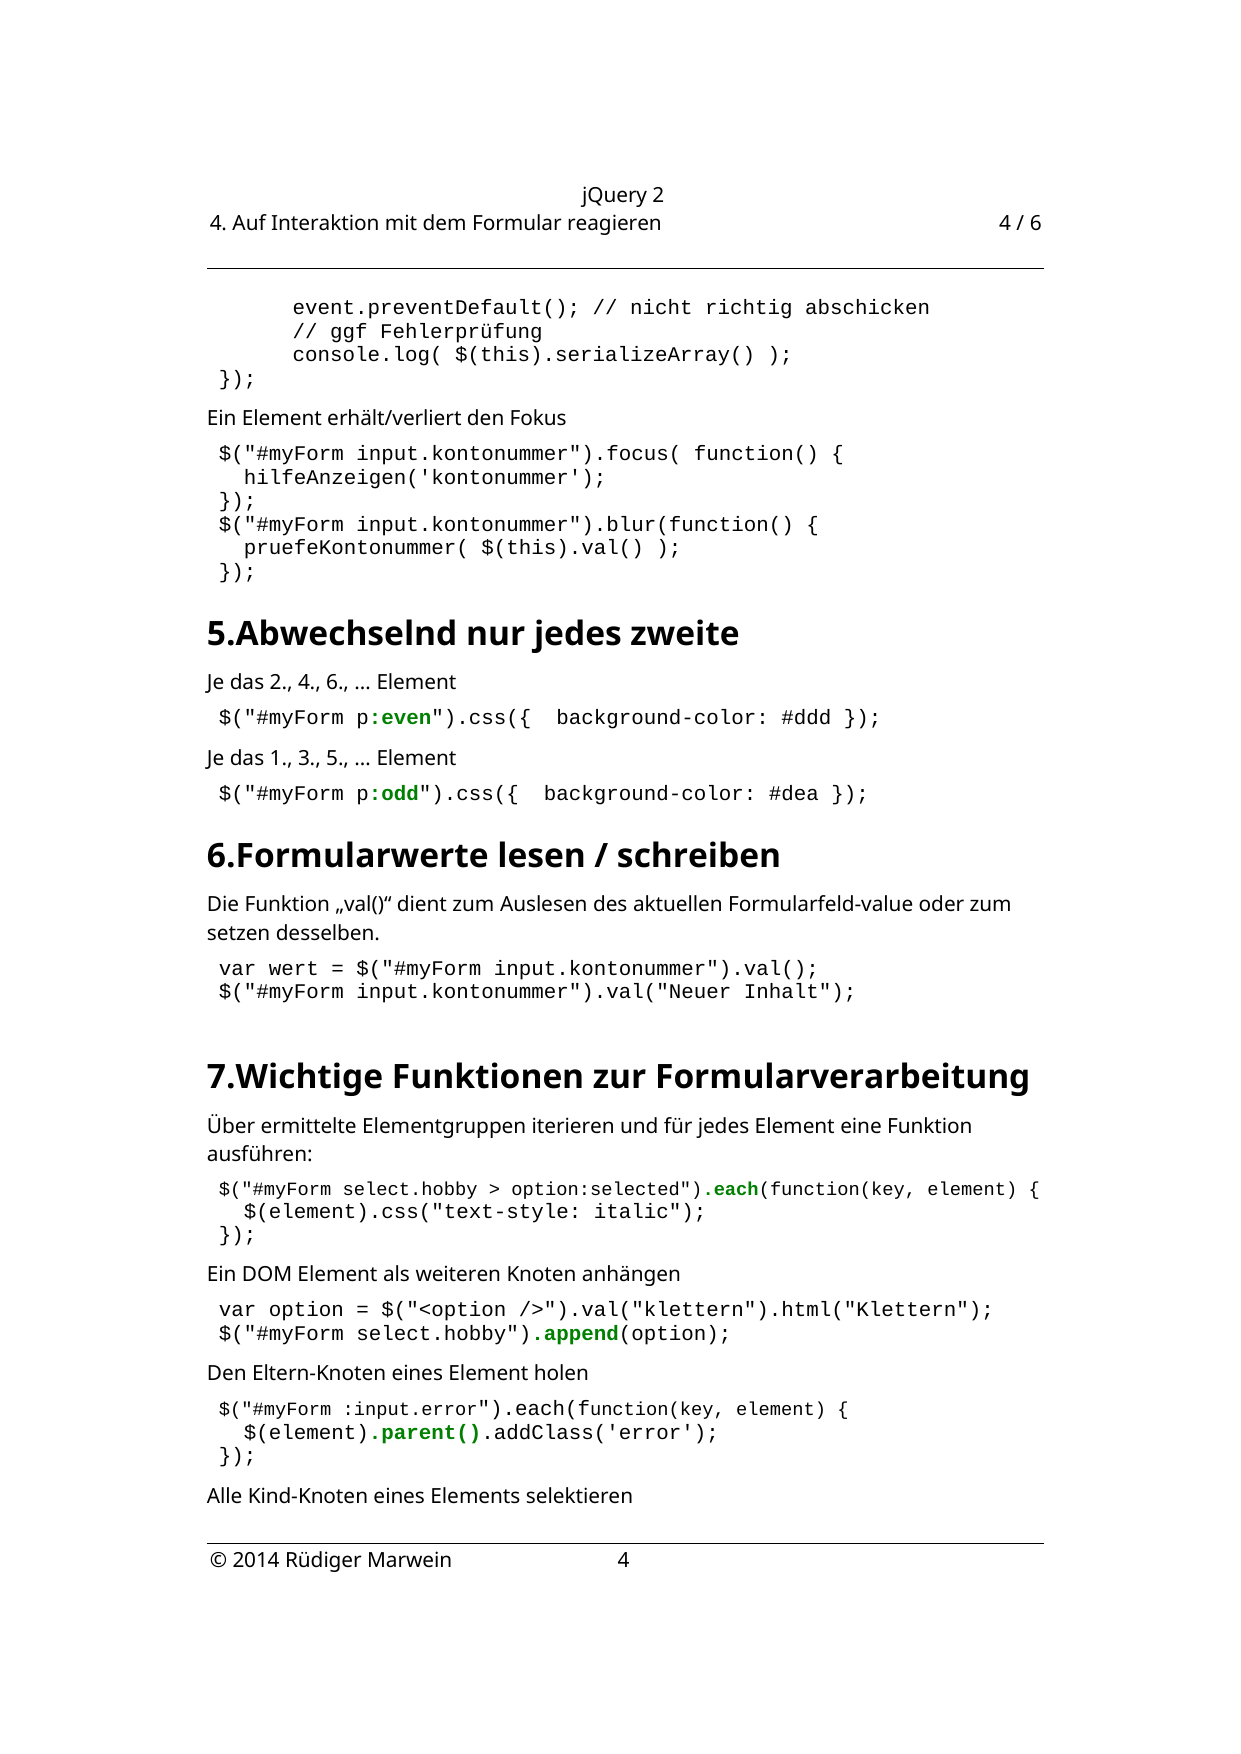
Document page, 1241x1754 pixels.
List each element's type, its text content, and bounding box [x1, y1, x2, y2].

text Je das 2., 4., 6., … Element [207, 667, 1044, 696]
text Ein DOM Element als weiteren Knoten anhängen [207, 1259, 1044, 1288]
text }); [218, 368, 1044, 391]
text $(element).css("text-style: italic"); [218, 1201, 1044, 1224]
subtitle Formularwerte lesen / schreiben [207, 831, 1044, 877]
text Alle Kind-Knoten eines Elements selektieren [207, 1481, 1044, 1509]
text // ggf Fehlerprüfung [218, 321, 1044, 344]
text $("#myForm input.kontonummer").focus( function() { [218, 443, 1044, 467]
text Die Funktion „val()“ dient zum Auslesen des aktuellen Formularfeld-value oder zum setzen desselben. [207, 889, 1044, 946]
text }); [218, 1446, 1044, 1469]
text $("#myForm :input.error").each(function(key, element) { [218, 1398, 1044, 1422]
text var wert = $("#myForm input.kontonummer").val(); [218, 958, 1044, 981]
subtitle Abwechselnd nur jedes zweite [207, 609, 1044, 655]
text Den Eltern-Knoten eines Element holen [207, 1358, 1044, 1387]
text pruefeKontonummer( $(this).val() ); [218, 537, 1044, 561]
text $("#myForm select.hobby").append(option); [218, 1323, 1044, 1347]
text $("#myForm input.kontonummer").blur(function() { [218, 514, 1044, 537]
text hilfeAnzeigen('kontonummer'); [218, 467, 1044, 490]
subtitle Wichtige Funktionen zur Formularverarbeitung [207, 1053, 1044, 1099]
text $("#myForm p:odd").css({ background-color: #dea }); [218, 783, 1044, 806]
text Ein Element erhält/verliert den Fokus [207, 403, 1044, 431]
text }); [218, 1224, 1044, 1248]
text $(element).parent().addClass('error'); [218, 1422, 1044, 1446]
text $("#myForm p:even").css({ background-color: #ddd }); [218, 707, 1044, 731]
text }); [218, 561, 1044, 584]
text event.preventDefault(); // nicht richtig abschicken [218, 297, 1044, 321]
text console.log( $(this).serializeArray() ); [218, 344, 1044, 368]
text $("#myForm input.kontonummer").val("Neuer Inhalt"); [218, 981, 1044, 1005]
text Je das 1., 3., 5., … Element [207, 743, 1044, 771]
text $("#myForm select.hobby > option:selected").each(function(key, element) { [218, 1179, 1044, 1201]
text }); [218, 490, 1044, 514]
text Über ermittelte Elementgruppen iterieren und für jedes Element eine Funktion ausführen: [207, 1111, 1044, 1168]
text var option = $("<option />").val("klettern").html("Klettern"); [218, 1299, 1044, 1323]
